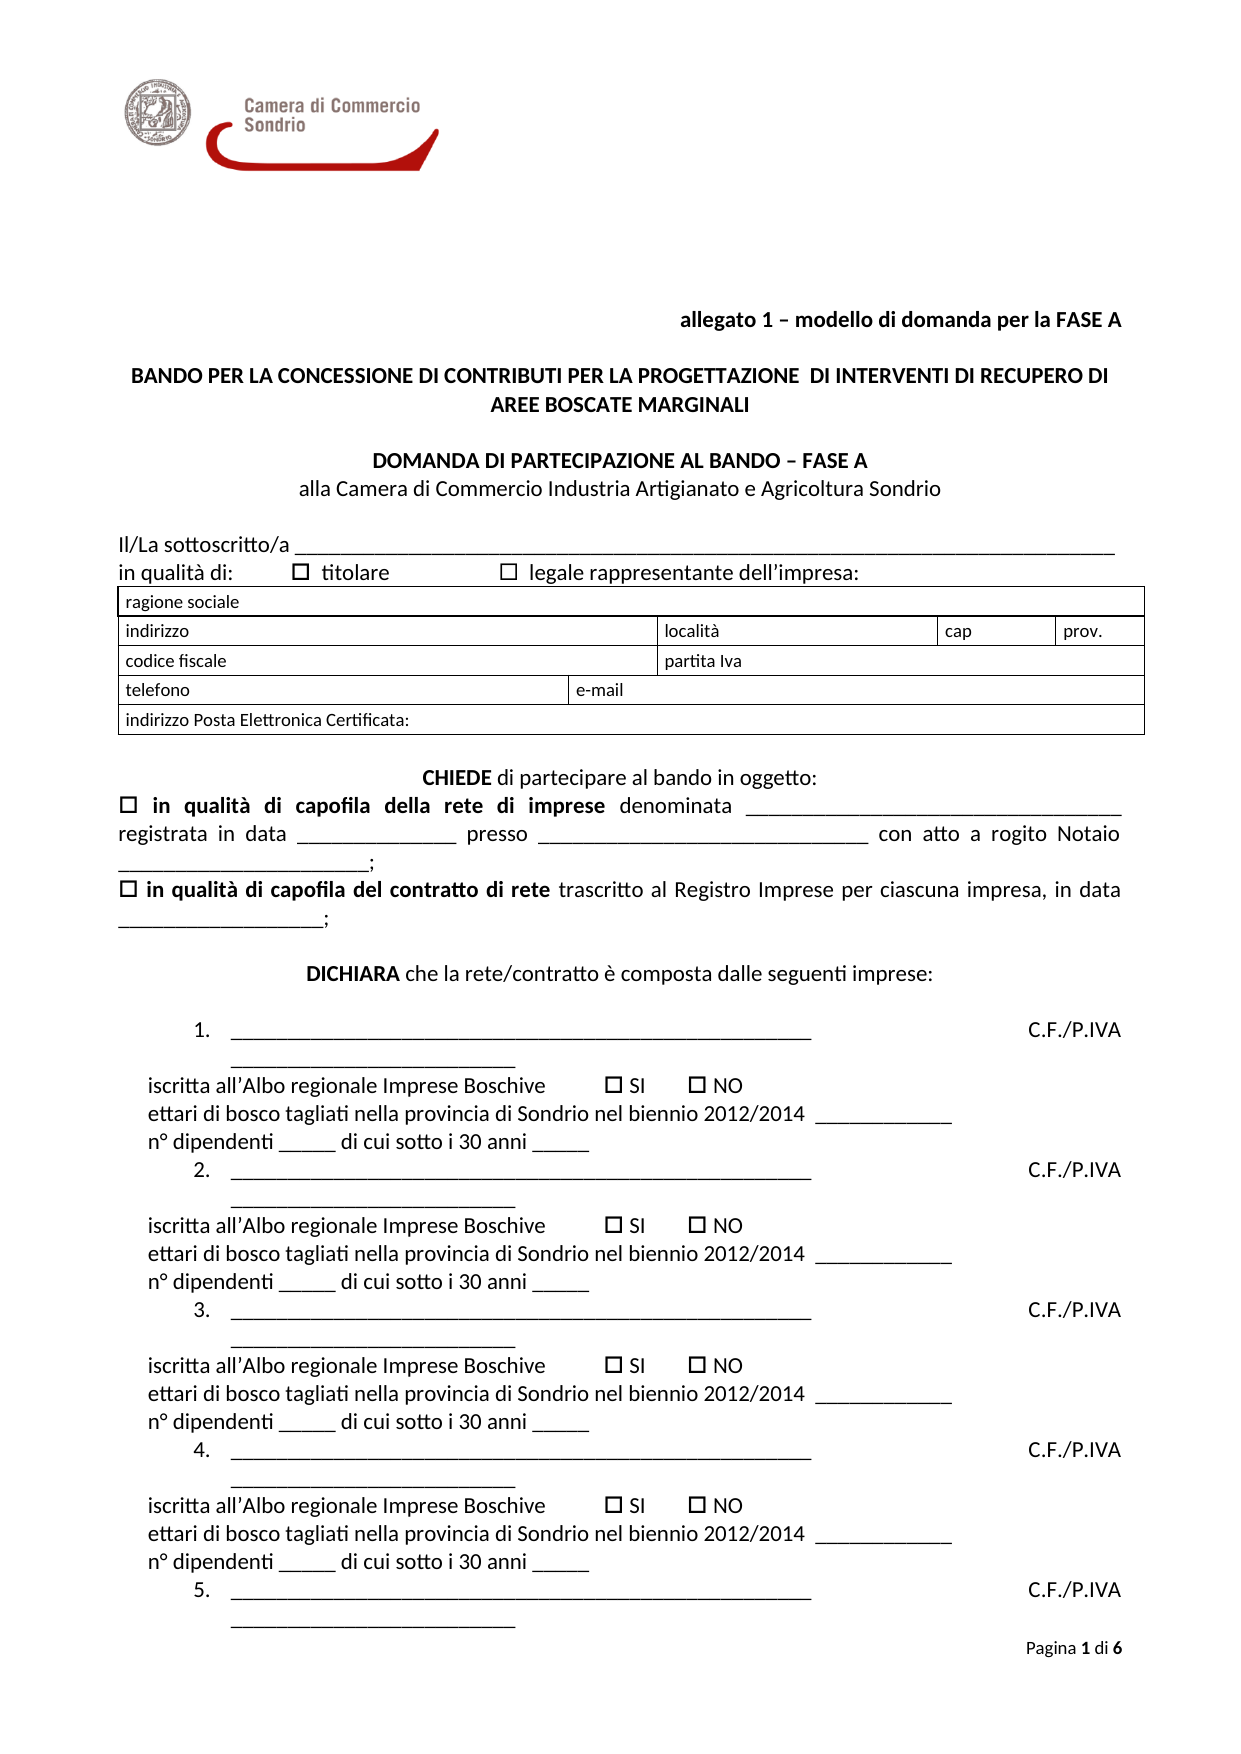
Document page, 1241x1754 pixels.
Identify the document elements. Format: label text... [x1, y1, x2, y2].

table_cell località [658, 617, 937, 645]
text iscritta all’Albo regionale Imprese Boschive  SI  NO [148, 1491, 1122, 1519]
table_header ragione sociale [119, 587, 1144, 615]
text n° dipendenti _____ di cui sotto i 30 anni _____ [148, 1127, 1122, 1155]
text in qualità di:  titolare  legale rappresentante dell’impresa: [118, 558, 1122, 586]
text CHIEDE di partecipare al bando in oggetto: [118, 763, 1122, 791]
table_cell indirizzo [119, 617, 657, 645]
text allegato 1 – modello di domanda per la FASE A [559, 306, 1122, 334]
text ettari di bosco tagliati nella provincia di Sondrio nel biennio 2012/2014 ____________ [148, 1379, 1122, 1407]
list ___________________________________________________ C.F./P.IVA _________________________ [193, 1295, 1122, 1351]
table_cell prov. [1056, 617, 1144, 645]
text n° dipendenti _____ di cui sotto i 30 anni _____ [148, 1407, 1122, 1435]
text ettari di bosco tagliati nella provincia di Sondrio nel biennio 2012/2014 ____________ [148, 1239, 1122, 1267]
text iscritta all’Albo regionale Imprese Boschive  SI  NO [148, 1351, 1122, 1379]
table_cell cap [938, 617, 1055, 645]
text iscritta all’Albo regionale Imprese Boschive  SI  NO [148, 1071, 1122, 1099]
text iscritta all’Albo regionale Imprese Boschive  SI  NO [148, 1211, 1122, 1239]
list ___________________________________________________ C.F./P.IVA _________________________ [193, 1575, 1122, 1631]
text alla Camera di Commercio Industria Artigianato e Agricoltura Sondrio [118, 474, 1122, 502]
text DOMANDA DI PARTECIPAZIONE AL BANDO – FASE A [118, 446, 1122, 474]
table_cell partita Iva [658, 646, 1144, 674]
text  in qualità di capofila del contratto di rete trascritto al Registro Imprese per ciascuna impresa, in data __________________; [118, 875, 1122, 931]
text ettari di bosco tagliati nella provincia di Sondrio nel biennio 2012/2014 ____________ [148, 1099, 1122, 1127]
list ___________________________________________________ C.F./P.IVA _________________________ [193, 1015, 1122, 1071]
list ___________________________________________________ C.F./P.IVA _________________________ [193, 1155, 1122, 1211]
text n° dipendenti _____ di cui sotto i 30 anni _____ [148, 1547, 1122, 1575]
list ___________________________________________________ C.F./P.IVA _________________________ [193, 1435, 1122, 1491]
text n° dipendenti _____ di cui sotto i 30 anni _____ [148, 1267, 1122, 1295]
table_cell codice fiscale [119, 646, 657, 674]
table_cell e-mail [569, 676, 1144, 704]
text BANDO PER LA CONCESSIONE DI CONTRIBUTI PER LA PROGETTAZIONE DI INTERVENTI DI RECUPERO DI AREE BOSCATE MARGINALI [118, 362, 1122, 418]
table_cell indirizzo Posta Elettronica Certificata: [119, 705, 1144, 734]
text Il/La sottoscritto/a ________________________________________________________________________ [118, 530, 1122, 558]
table_cell telefono [119, 676, 568, 704]
text ettari di bosco tagliati nella provincia di Sondrio nel biennio 2012/2014 ____________ [148, 1519, 1122, 1547]
text  in qualità di capofila della rete di imprese denominata _________________________________ registrata in data ______________ presso _____________________________ con atto a rogito Notaio ______________________; [118, 791, 1122, 875]
text DICHIARA che la rete/contratto è composta dalle seguenti imprese: [118, 959, 1122, 987]
